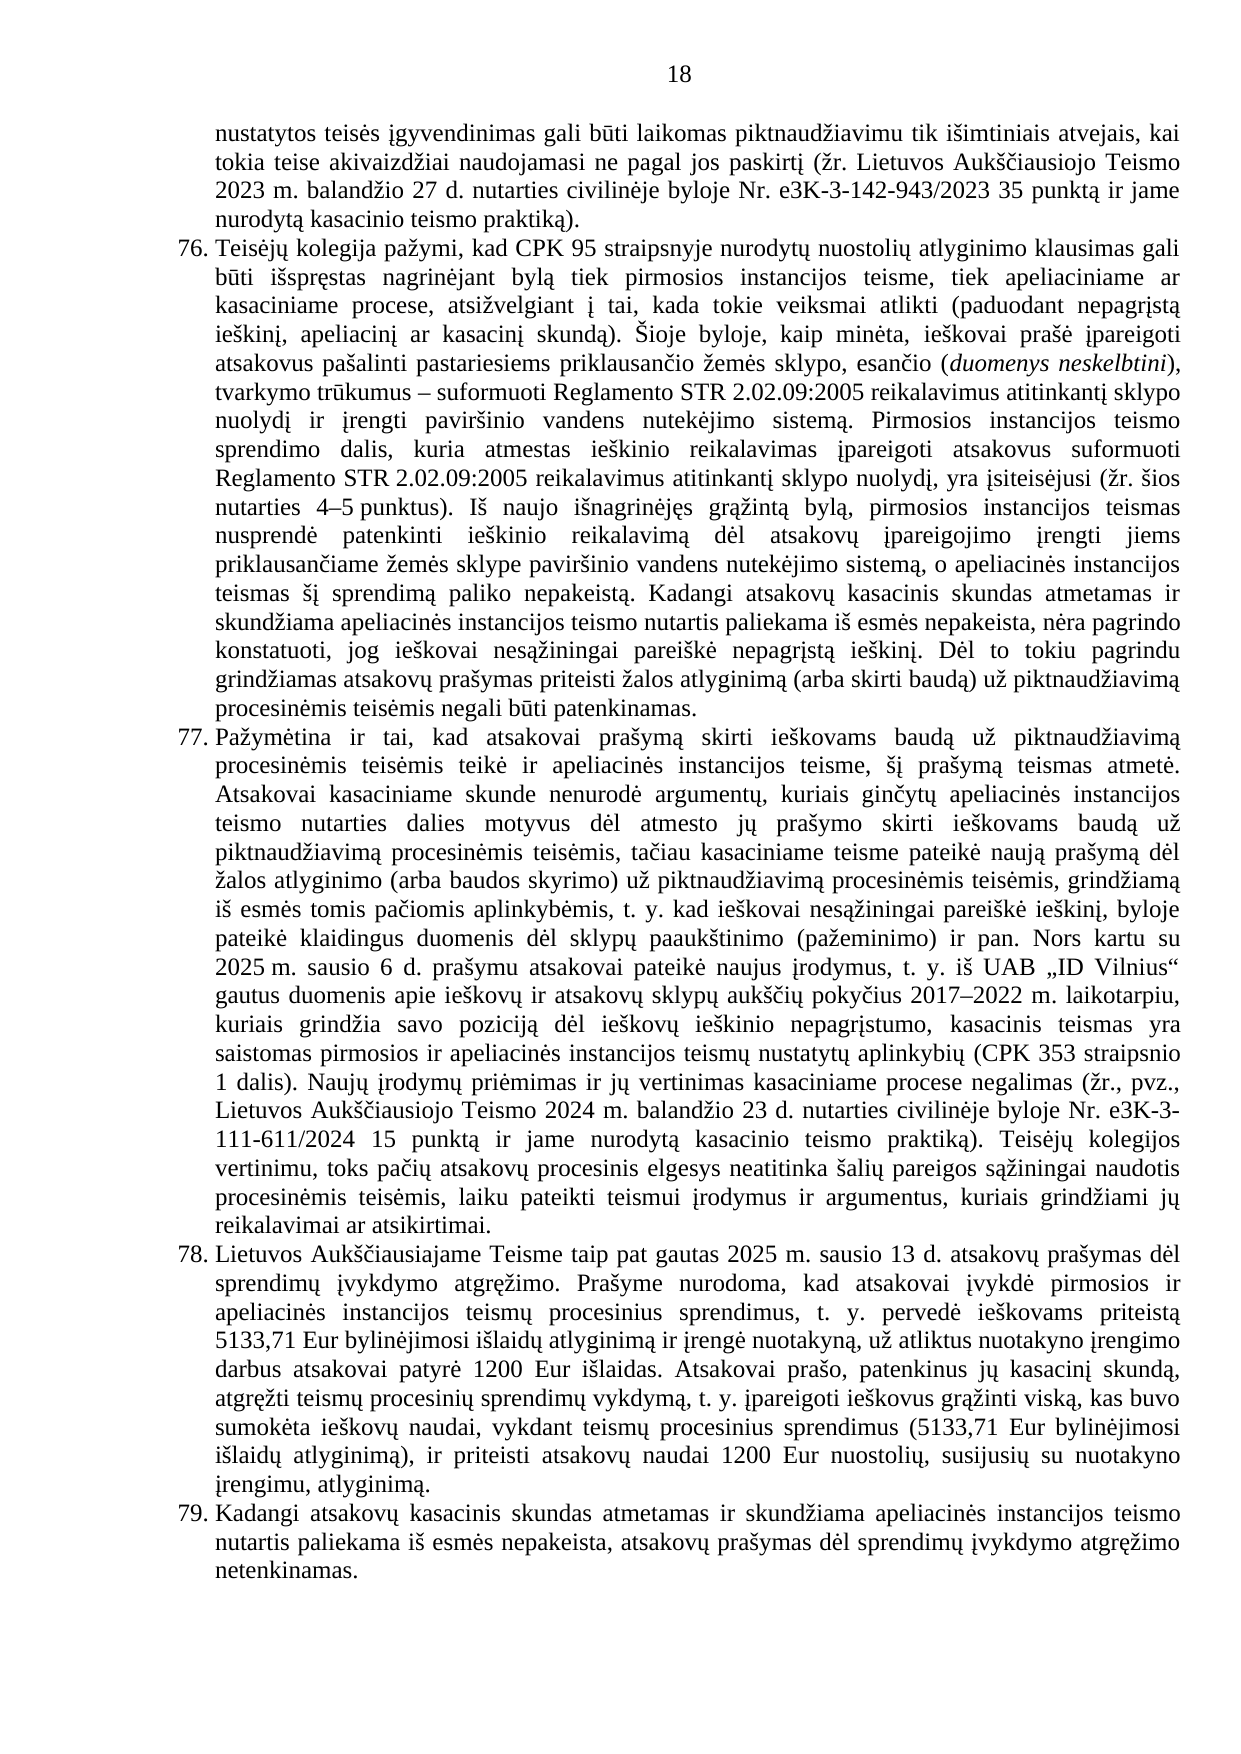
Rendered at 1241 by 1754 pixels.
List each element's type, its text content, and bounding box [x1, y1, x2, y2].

text 76. Teisėjų kolegija pažymi, kad CPK 95 straipsnyje nurodytų nuostolių atlyginimo klausimas gali būti išspręstas nagrinėjant bylą tiek pirmosios instancijos teisme, tiek apeliaciniame ar kasaciniame procese, atsižvelgiant į tai, kada tokie veiksmai atlikti (paduodant nepagrįstą ieškinį, apeliacinį ar kasacinį skundą). Šioje byloje, kaip minėta, ieškovai prašė įpareigoti atsakovus pašalinti pastariesiems priklausančio žemės sklypo, esančio (duomenys neskelbtini), tvarkymo trūkumus – suformuoti Reglamento STR 2.02.09:2005 reikalavimus atitinkantį sklypo nuolydį ir įrengti paviršinio vandens nutekėjimo sistemą. Pirmosios instancijos teismo sprendimo dalis, kuria atmestas ieškinio reikalavimas įpareigoti atsakovus suformuoti Reglamento STR 2.02.09:2005 reikalavimus atitinkantį sklypo nuolydį, yra įsiteisėjusi (žr. šios nutarties 4‒5 punktus). Iš naujo išnagrinėjęs grąžintą bylą, pirmosios instancijos teismas nusprendė patenkinti ieškinio reikalavimą dėl atsakovų įpareigojimo įrengti jiems priklausančiame žemės sklype paviršinio vandens nutekėjimo sistemą, o apeliacinės instancijos teismas šį sprendimą paliko nepakeistą. Kadangi atsakovų kasacinis skundas atmetamas ir skundžiama apeliacinės instancijos teismo nutartis paliekama iš esmės nepakeista, nėra pagrindo konstatuoti, jog ieškovai nesąžiningai pareiškė nepagrįstą ieškinį. Dėl to tokiu pagrindu grindžiamas atsakovų prašymas priteisti žalos atlyginimą (arba skirti baudą) už piktnaudžiavimą procesinėmis teisėmis negali būti patenkinamas. [177, 233, 1181, 722]
text 78. Lietuvos Aukščiausiajame Teisme taip pat gautas 2025 m. sausio 13 d. atsakovų prašymas dėl sprendimų įvykdymo atgręžimo. Prašyme nurodoma, kad atsakovai įvykdė pirmosios ir apeliacinės instancijos teismų procesinius sprendimus, t. y. pervedė ieškovams priteistą 5133,71 Eur bylinėjimosi išlaidų atlyginimą ir įrengė nuotakyną, už atliktus nuotakyno įrengimo darbus atsakovai patyrė 1200 Eur išlaidas. Atsakovai prašo, patenkinus jų kasacinį skundą, atgręžti teismų procesinių sprendimų vykdymą, t. y. įpareigoti ieškovus grąžinti viską, kas buvo sumokėta ieškovų naudai, vykdant teismų procesinius sprendimus (5133,71 Eur bylinėjimosi išlaidų atlyginimą), ir priteisti atsakovų naudai 1200 Eur nuostolių, susijusių su nuotakyno įrengimu, atlyginimą. [177, 1239, 1181, 1498]
text 77. Pažymėtina ir tai, kad atsakovai prašymą skirti ieškovams baudą už piktnaudžiavimą procesinėmis teisėmis teikė ir apeliacinės instancijos teisme, šį prašymą teismas atmetė. Atsakovai kasaciniame skunde nenurodė argumentų, kuriais ginčytų apeliacinės instancijos teismo nutarties dalies motyvus dėl atmesto jų prašymo skirti ieškovams baudą už piktnaudžiavimą procesinėmis teisėmis, tačiau kasaciniame teisme pateikė naują prašymą dėl žalos atlyginimo (arba baudos skyrimo) už piktnaudžiavimą procesinėmis teisėmis, grindžiamą iš esmės tomis pačiomis aplinkybėmis, t. y. kad ieškovai nesąžiningai pareiškė ieškinį, byloje pateikė klaidingus duomenis dėl sklypų paaukštinimo (pažeminimo) ir pan. Nors kartu su 2025 m. sausio 6 d. prašymu atsakovai pateikė naujus įrodymus, t. y. iš UAB „ID Vilnius“ gautus duomenis apie ieškovų ir atsakovų sklypų aukščių pokyčius 2017–2022 m. laikotarpiu, kuriais grindžia savo poziciją dėl ieškovų ieškinio nepagrįstumo, kasacinis teismas yra saistomas pirmosios ir apeliacinės instancijos teismų nustatytų aplinkybių (CPK 353 straipsnio 1 dalis). Naujų įrodymų priėmimas ir jų vertinimas kasaciniame procese negalimas (žr., pvz., Lietuvos Aukščiausiojo Teismo 2024 m. balandžio 23 d. nutarties civilinėje byloje Nr. e3K-3-111-611/2024 15 punktą ir jame nurodytą kasacinio teismo praktiką). Teisėjų kolegijos vertinimu, toks pačių atsakovų procesinis elgesys neatitinka šalių pareigos sąžiningai naudotis procesinėmis teisėmis, laiku pateikti teismui įrodymus ir argumentus, kuriais grindžiami jų reikalavimai ar atsikirtimai. [177, 722, 1181, 1239]
text 79. Kadangi atsakovų kasacinis skundas atmetamas ir skundžiama apeliacinės instancijos teismo nutartis paliekama iš esmės nepakeista, atsakovų prašymas dėl sprendimų įvykdymo atgręžimo netenkinamas. [177, 1498, 1181, 1584]
text nustatytos teisės įgyvendinimas gali būti laikomas piktnaudžiavimu tik išimtiniais atvejais, kai tokia teise akivaizdžiai naudojamasi ne pagal jos paskirtį (žr. Lietuvos Aukščiausiojo Teismo 2023 m. balandžio 27 d. nutarties civilinėje byloje Nr. e3K-3-142-943/2023 35 punktą ir jame nurodytą kasacinio teismo praktiką). [177, 118, 1181, 233]
